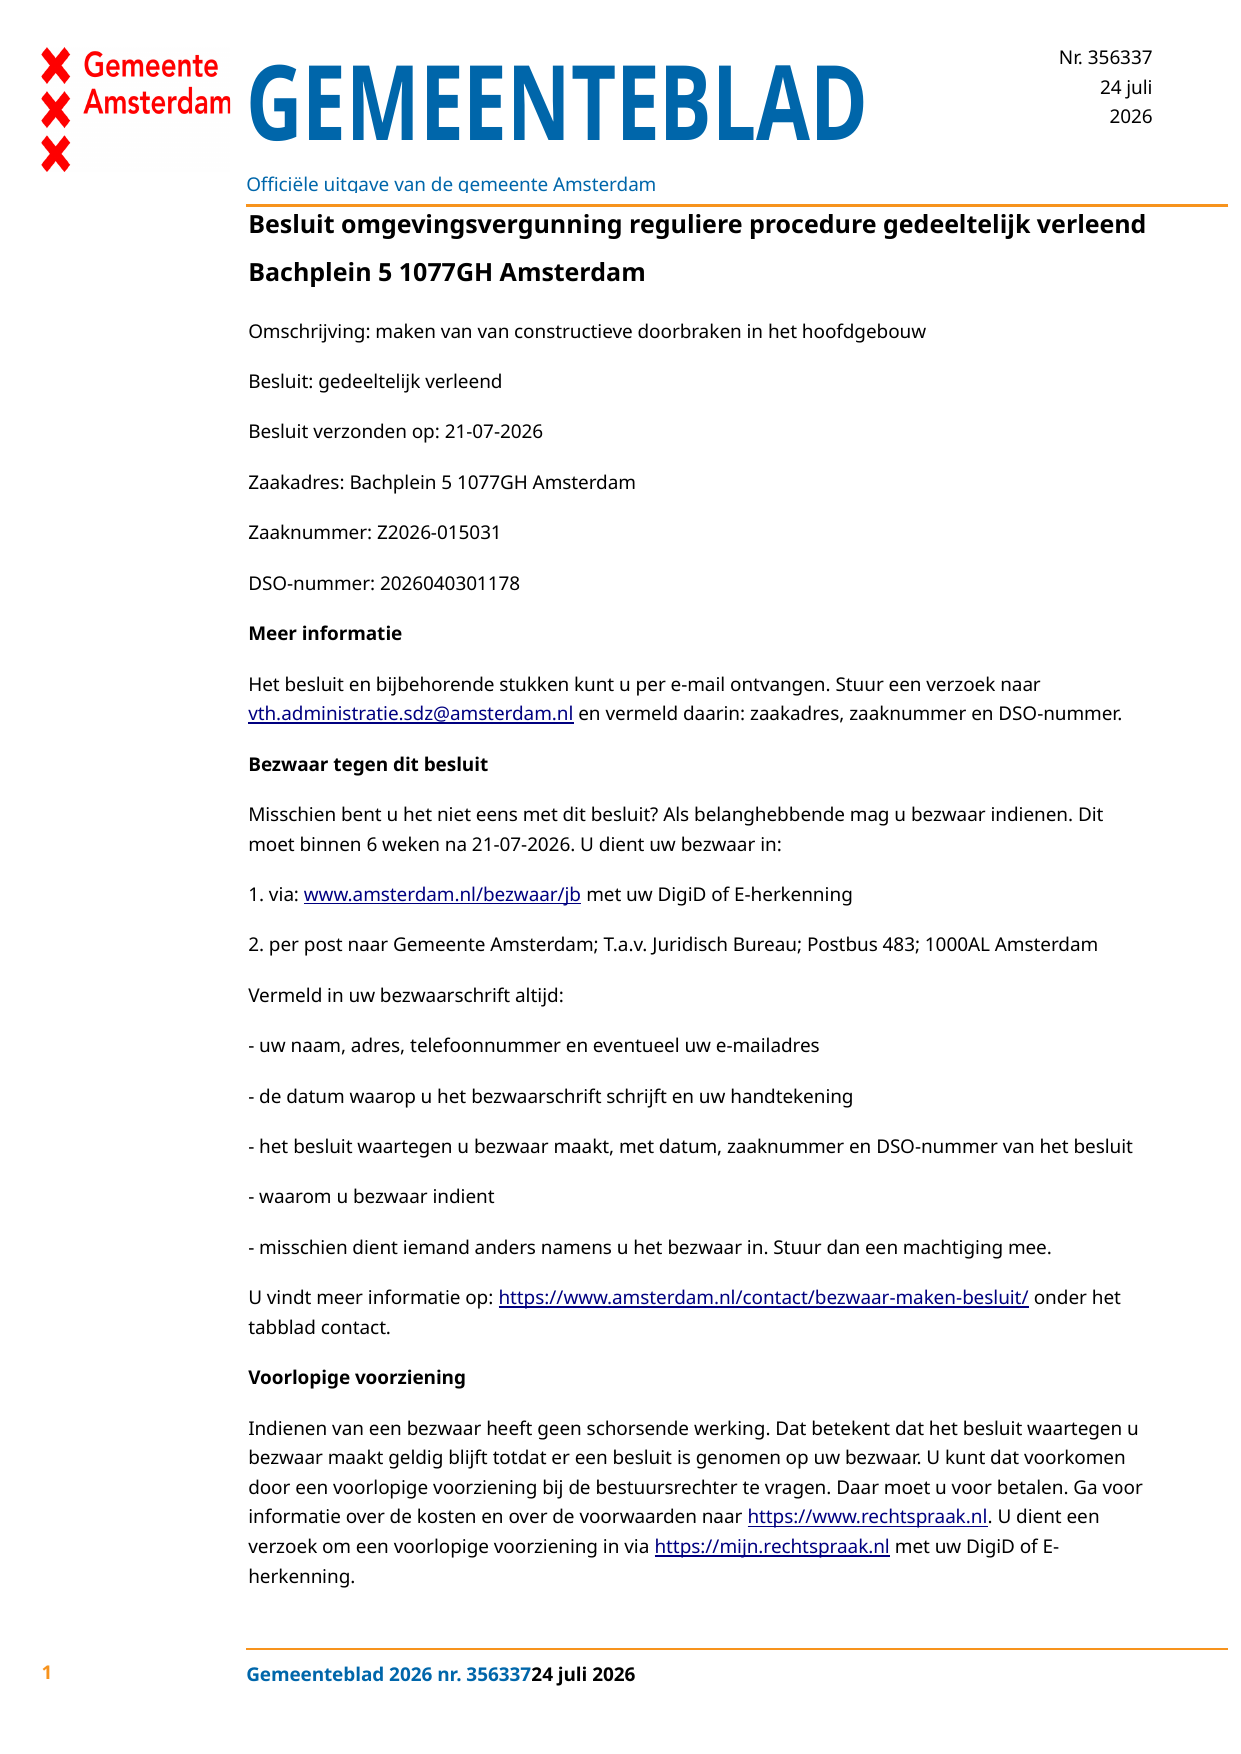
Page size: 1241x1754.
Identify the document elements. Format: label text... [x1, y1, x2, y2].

text Zaaknummer: Z2026-015031 [248, 519, 1152, 545]
text - het besluit waartegen u bezwaar maakt, met datum, zaaknummer en DSO-nummer van het besluit [248, 1133, 1152, 1159]
text - uw naam, adres, telefoonnummer en eventueel uw e-mailadres [248, 1032, 1152, 1058]
text Meer informatie [248, 620, 1152, 646]
text Bezwaar tegen dit besluit [248, 751, 1152, 777]
text Vermeld in uw bezwaarschrift altijd: [248, 982, 1152, 1008]
text DSO-nummer: 2026040301178 [248, 570, 1152, 596]
text - waarom u bezwaar indient [248, 1184, 1152, 1209]
text 1. via: www.amsterdam.nl/bezwaar/jb met uw DigiD of E-herkenning [248, 881, 1152, 907]
text Het besluit en bijbehorende stukken kunt u per e-mail ontvangen. Stuur een verzoek naar vth.administratie.sdz@amsterdam.nl en vermeld daarin: zaakadres, zaaknummer en DSO-nummer. [248, 671, 1152, 726]
text - misschien dient iemand anders namens u het bezwaar in. Stuur dan een machtiging mee. [248, 1234, 1152, 1260]
text Besluit omgevingsvergunning reguliere procedure gedeeltelijk verleend Bachplein 5 1077GH Amsterdam [248, 207, 1152, 288]
text - de datum waarop u het bezwaarschrift schrijft en uw handtekening [248, 1083, 1152, 1109]
text U vindt meer informatie op: https://www.amsterdam.nl/contact/bezwaar-maken-besluit/ onder het tabblad contact. [248, 1284, 1152, 1340]
text Indienen van een bezwaar heeft geen schorsende werking. Dat betekent dat het besluit waartegen u bezwaar maakt geldig blijft totdat er een besluit is genomen op uw bezwaar. U kunt dat voorkomen door een voorlopige voorziening bij de bestuursrechter te vragen. Daar moet u voor betalen. Ga voor informatie over de kosten en over de voorwaarden naar https://www.rechtspraak.nl. U dient een verzoek om een voorlopige voorziening in via https://mijn.rechtspraak.nl met uw DigiD of E-herkenning. [248, 1415, 1152, 1589]
text Zaakadres: Bachplein 5 1077GH Amsterdam [248, 469, 1152, 495]
text Voorlopige voorziening [248, 1364, 1152, 1390]
text Besluit verzonden op: 21-07-2026 [248, 419, 1152, 444]
text Misschien bent u het niet eens met dit besluit? Als belanghebbende mag u bezwaar indienen. Dit moet binnen 6 weken na 21-07-2026. U dient uw bezwaar in: [248, 801, 1152, 857]
text Omschrijving: maken van van constructieve doorbraken in het hoofdgebouw [248, 318, 1152, 344]
picture [41, 47, 231, 172]
text Besluit: gedeeltelijk verleend [248, 368, 1152, 394]
text 2. per post naar Gemeente Amsterdam; T.a.v. Juridisch Bureau; Postbus 483; 1000AL Amsterdam [248, 932, 1152, 957]
